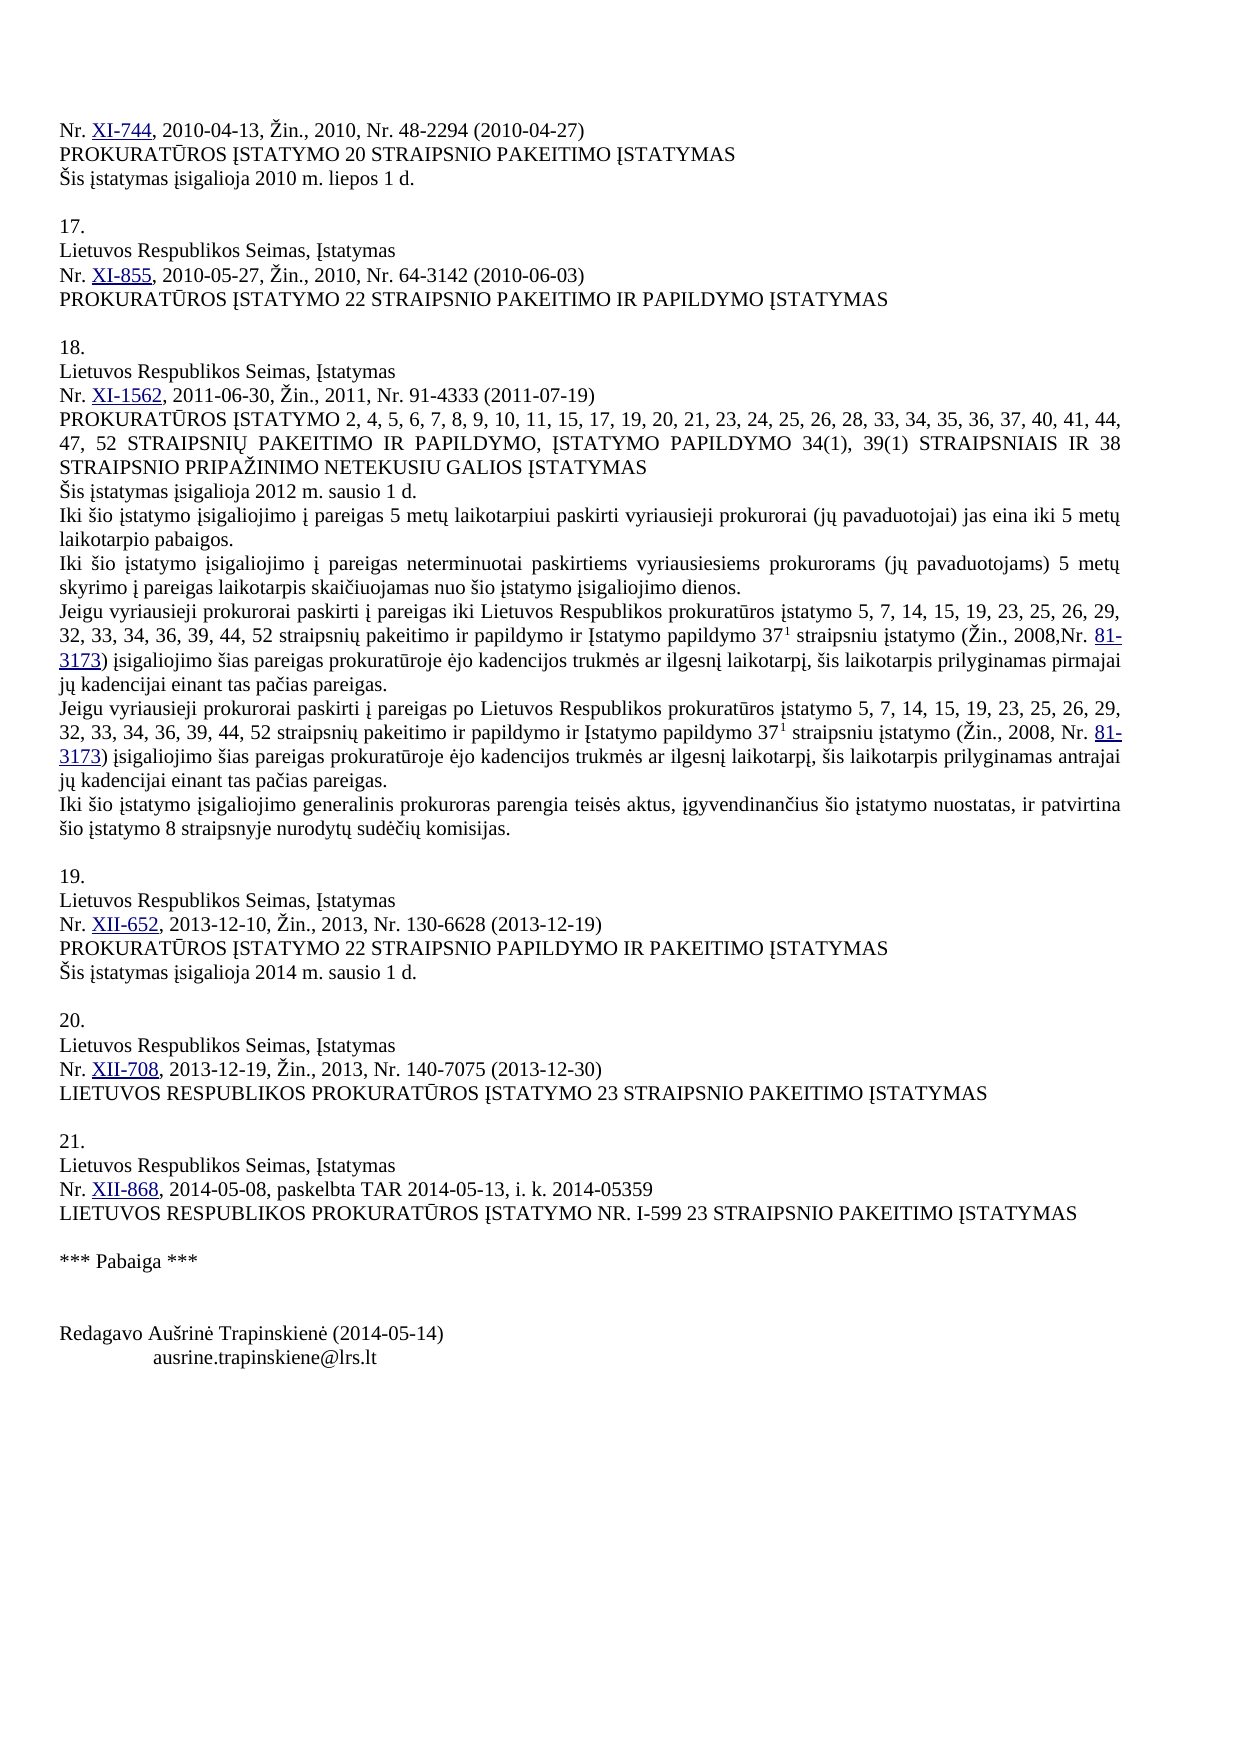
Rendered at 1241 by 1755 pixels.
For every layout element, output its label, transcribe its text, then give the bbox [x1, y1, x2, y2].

text Nr. XII-652, 2013-12-10, Žin., 2013, Nr. 130-6628 (2013-12-19) [59, 912, 1122, 936]
text 17. [59, 214, 1122, 238]
text LIETUVOS RESPUBLIKOS PROKURATŪROS ĮSTATYMO 23 STRAIPSNIO PAKEITIMO ĮSTATYMAS [59, 1081, 1122, 1105]
text Šis įstatymas įsigalioja 2012 m. sausio 1 d. [59, 479, 1122, 503]
text Jeigu vyriausieji prokurorai paskirti į pareigas po Lietuvos Respublikos prokuratūros įstatymo 5, 7, 14, 15, 19, 23, 25, 26, 29, 32, 33, 34, 36, 39, 44, 52 straipsnių pakeitimo ir papildymo ir Įstatymo papildymo 371 straipsniu įstatymo (Žin., 2008, Nr. 81-3173) įsigaliojimo šias pareigas prokuratūroje ėjo kadencijos trukmės ar ilgesnį laikotarpį, šis laikotarpis prilyginamas antrajai jų kadencijai einant tas pačias pareigas. [59, 696, 1122, 792]
text Nr. XII-868, 2014-05-08, paskelbta TAR 2014-05-13, i. k. 2014-05359 [59, 1177, 1122, 1201]
text 21. [59, 1129, 1122, 1153]
text Nr. XI-1562, 2011-06-30, Žin., 2011, Nr. 91-4333 (2011-07-19) [59, 383, 1122, 407]
text Lietuvos Respublikos Seimas, Įstatymas [59, 1153, 1122, 1177]
text PROKURATŪROS ĮSTATYMO 20 STRAIPSNIO PAKEITIMO ĮSTATYMAS [59, 142, 1122, 166]
text Lietuvos Respublikos Seimas, Įstatymas [59, 359, 1122, 383]
text Šis įstatymas įsigalioja 2014 m. sausio 1 d. [59, 960, 1122, 984]
text Nr. XII-708, 2013-12-19, Žin., 2013, Nr. 140-7075 (2013-12-30) [59, 1057, 1122, 1081]
text Lietuvos Respublikos Seimas, Įstatymas [59, 1032, 1122, 1057]
text PROKURATŪROS ĮSTATYMO 22 STRAIPSNIO PAKEITIMO IR PAPILDYMO ĮSTATYMAS [59, 287, 1122, 311]
text Iki šio įstatymo įsigaliojimo generalinis prokuroras parengia teisės aktus, įgyvendinančius šio įstatymo nuostatas, ir patvirtina šio įstatymo 8 straipsnyje nurodytų sudėčių komisijas. [59, 792, 1122, 840]
text Lietuvos Respublikos Seimas, Įstatymas [59, 238, 1122, 262]
text Nr. XI-855, 2010-05-27, Žin., 2010, Nr. 64-3142 (2010-06-03) [59, 262, 1122, 287]
text Iki šio įstatymo įsigaliojimo į pareigas 5 metų laikotarpiui paskirti vyriausieji prokurorai (jų pavaduotojai) jas eina iki 5 metų laikotarpio pabaigos. [59, 503, 1122, 551]
text 20. [59, 1008, 1122, 1032]
text *** Pabaiga *** [59, 1249, 1122, 1273]
text PROKURATŪROS ĮSTATYMO 22 STRAIPSNIO PAPILDYMO IR PAKEITIMO ĮSTATYMAS [59, 936, 1122, 960]
text 18. [59, 335, 1122, 359]
text Iki šio įstatymo įsigaliojimo į pareigas neterminuotai paskirtiems vyriausiesiems prokurorams (jų pavaduotojams) 5 metų skyrimo į pareigas laikotarpis skaičiuojamas nuo šio įstatymo įsigaliojimo dienos. [59, 551, 1122, 599]
text 19. [59, 864, 1122, 888]
text Lietuvos Respublikos Seimas, Įstatymas [59, 888, 1122, 912]
text ausrine.trapinskiene@lrs.lt [59, 1345, 1122, 1369]
text Nr. XI-744, 2010-04-13, Žin., 2010, Nr. 48-2294 (2010-04-27) [59, 118, 1122, 142]
text Šis įstatymas įsigalioja 2010 m. liepos 1 d. [59, 166, 1122, 190]
text LIETUVOS RESPUBLIKOS PROKURATŪROS ĮSTATYMO NR. I-599 23 STRAIPSNIO PAKEITIMO ĮSTATYMAS [59, 1201, 1122, 1225]
text Jeigu vyriausieji prokurorai paskirti į pareigas iki Lietuvos Respublikos prokuratūros įstatymo 5, 7, 14, 15, 19, 23, 25, 26, 29, 32, 33, 34, 36, 39, 44, 52 straipsnių pakeitimo ir papildymo ir Įstatymo papildymo 371 straipsniu įstatymo (Žin., 2008,Nr. 81-3173) įsigaliojimo šias pareigas prokuratūroje ėjo kadencijos trukmės ar ilgesnį laikotarpį, šis laikotarpis prilyginamas pirmajai jų kadencijai einant tas pačias pareigas. [59, 599, 1122, 696]
text Redagavo Aušrinė Trapinskienė (2014-05-14) [59, 1321, 1122, 1345]
text PROKURATŪROS ĮSTATYMO 2, 4, 5, 6, 7, 8, 9, 10, 11, 15, 17, 19, 20, 21, 23, 24, 25, 26, 28, 33, 34, 35, 36, 37, 40, 41, 44, 47, 52 STRAIPSNIŲ PAKEITIMO IR PAPILDYMO, ĮSTATYMO PAPILDYMO 34(1), 39(1) STRAIPSNIAIS IR 38 STRAIPSNIO PRIPAŽINIMO NETEKUSIU GALIOS ĮSTATYMAS [59, 407, 1122, 479]
